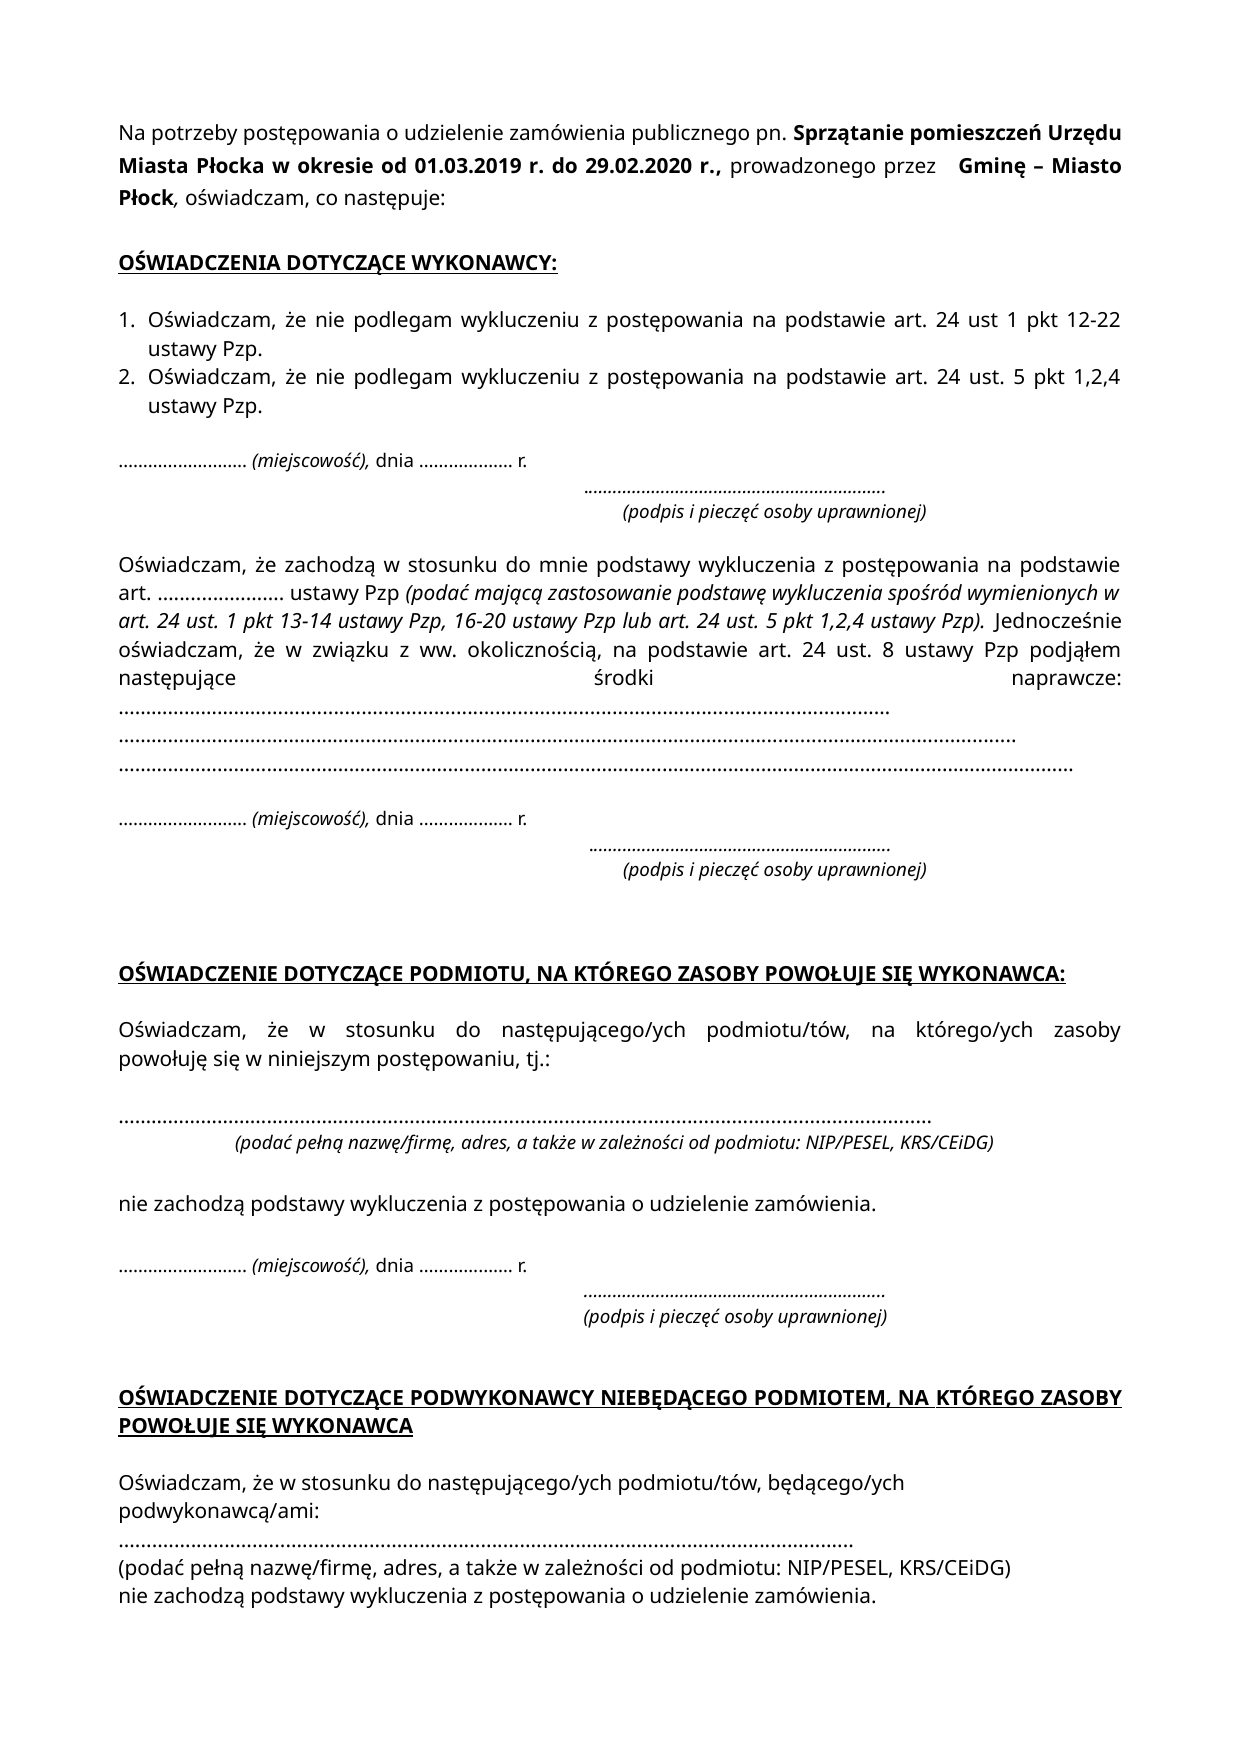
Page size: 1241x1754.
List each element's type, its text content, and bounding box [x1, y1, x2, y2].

text ............................................................... [118, 473, 1122, 499]
text podwykonawcą/ami: [118, 1496, 1122, 1525]
text (podać pełną nazwę/firmę, adres, a także w zależności od podmiotu: NIP/PESEL, KRS/CEiDG) [118, 1553, 1122, 1582]
text (podać pełną nazwę/firmę, adres, a także w zależności od podmiotu: NIP/PESEL, KRS/CEiDG) [118, 1129, 1122, 1155]
text ………...…….……. (miejscowość), dnia ………….…… r. [118, 448, 1122, 473]
text nie zachodzą podstawy wykluczenia z postępowania o udzielenie zamówienia. [118, 1582, 1122, 1610]
text ............................................................... [118, 1278, 1122, 1303]
text ………...…….……. (miejscowość), dnia ………….…… r. [118, 806, 1122, 831]
text (podpis i pieczęć osoby uprawnionej) [118, 1303, 1122, 1329]
text ………...…….……. (miejscowość), dnia ………….…… r. [118, 1252, 1122, 1278]
text 1. Oświadczam, że nie podlegam wykluczeniu z postępowania na podstawie art. 24 ust 1 pkt 12-22 ustawy Pzp. [118, 305, 1122, 362]
text …………………………………………………………................................................................................. [118, 1101, 1122, 1129]
text POWOŁUJE SIĘ WYKONAWCA [118, 1408, 1122, 1439]
text Oświadczam, że zachodzą w stosunku do mnie podstawy wykluczenia z postępowania na podstawie art. …..........………. ustawy Pzp (podać mającą zastosowanie podstawę wykluczenia spośród wymienionych w art. 24 ust. 1 pkt 13-14 ustawy Pzp, 16-20 ustawy Pzp lub art. 24 ust. 5 pkt 1,2,4 ustawy Pzp). Jednocześnie oświadczam, że w związku z ww. okolicznością, na podstawie art. 24 ust. 8 ustawy Pzp podjąłem następujące środki naprawcze: ………………………..........................................................................................................…… [118, 550, 1122, 720]
text OŚWIADCZENIE DOTYCZĄCE PODWYKONAWCY NIEBĘDĄCEGO PODMIOTEM, NA KTÓREGO ZASOBY [118, 1383, 1122, 1407]
text Na potrzeby postępowania o udzielenie zamówienia publicznego pn. Sprzątanie pomieszczeń Urzędu Miasta Płocka w okresie od 01.03.2019 r. do 29.02.2020 r., prowadzonego przez Gminę – Miasto Płock, oświadczam, co następuje: [118, 118, 1122, 212]
text OŚWIADCZENIE DOTYCZĄCE PODMIOTU, NA KTÓREGO ZASOBY POWOŁUJE SIĘ WYKONAWCA: [118, 959, 1122, 987]
text ............................................................... [118, 831, 1122, 857]
text (podpis i pieczęć osoby uprawnionej) [118, 857, 1122, 882]
text …………………………………………………………………………………………..………….................……….....................………………………………………………………………………………………………………………………………………………………… [118, 720, 1122, 777]
text nie zachodzą podstawy wykluczenia z postępowania o udzielenie zamówienia. [118, 1189, 1122, 1218]
text (podpis i pieczęć osoby uprawnionej) [118, 499, 1122, 524]
text OŚWIADCZENIA DOTYCZĄCE WYKONAWCY: [118, 248, 1122, 277]
text .................................................................................................................................... [118, 1525, 1122, 1553]
text 2. Oświadczam, że nie podlegam wykluczeniu z postępowania na podstawie art. 24 ust. 5 pkt 1,2,4 ustawy Pzp. [118, 362, 1122, 419]
text Oświadczam, że w stosunku do następującego/ych podmiotu/tów, na którego/ych zasoby powołuję się w niniejszym postępowaniu, tj.: [118, 1016, 1122, 1072]
text Oświadczam, że w stosunku do następującego/ych podmiotu/tów, będącego/ych [118, 1468, 1122, 1496]
